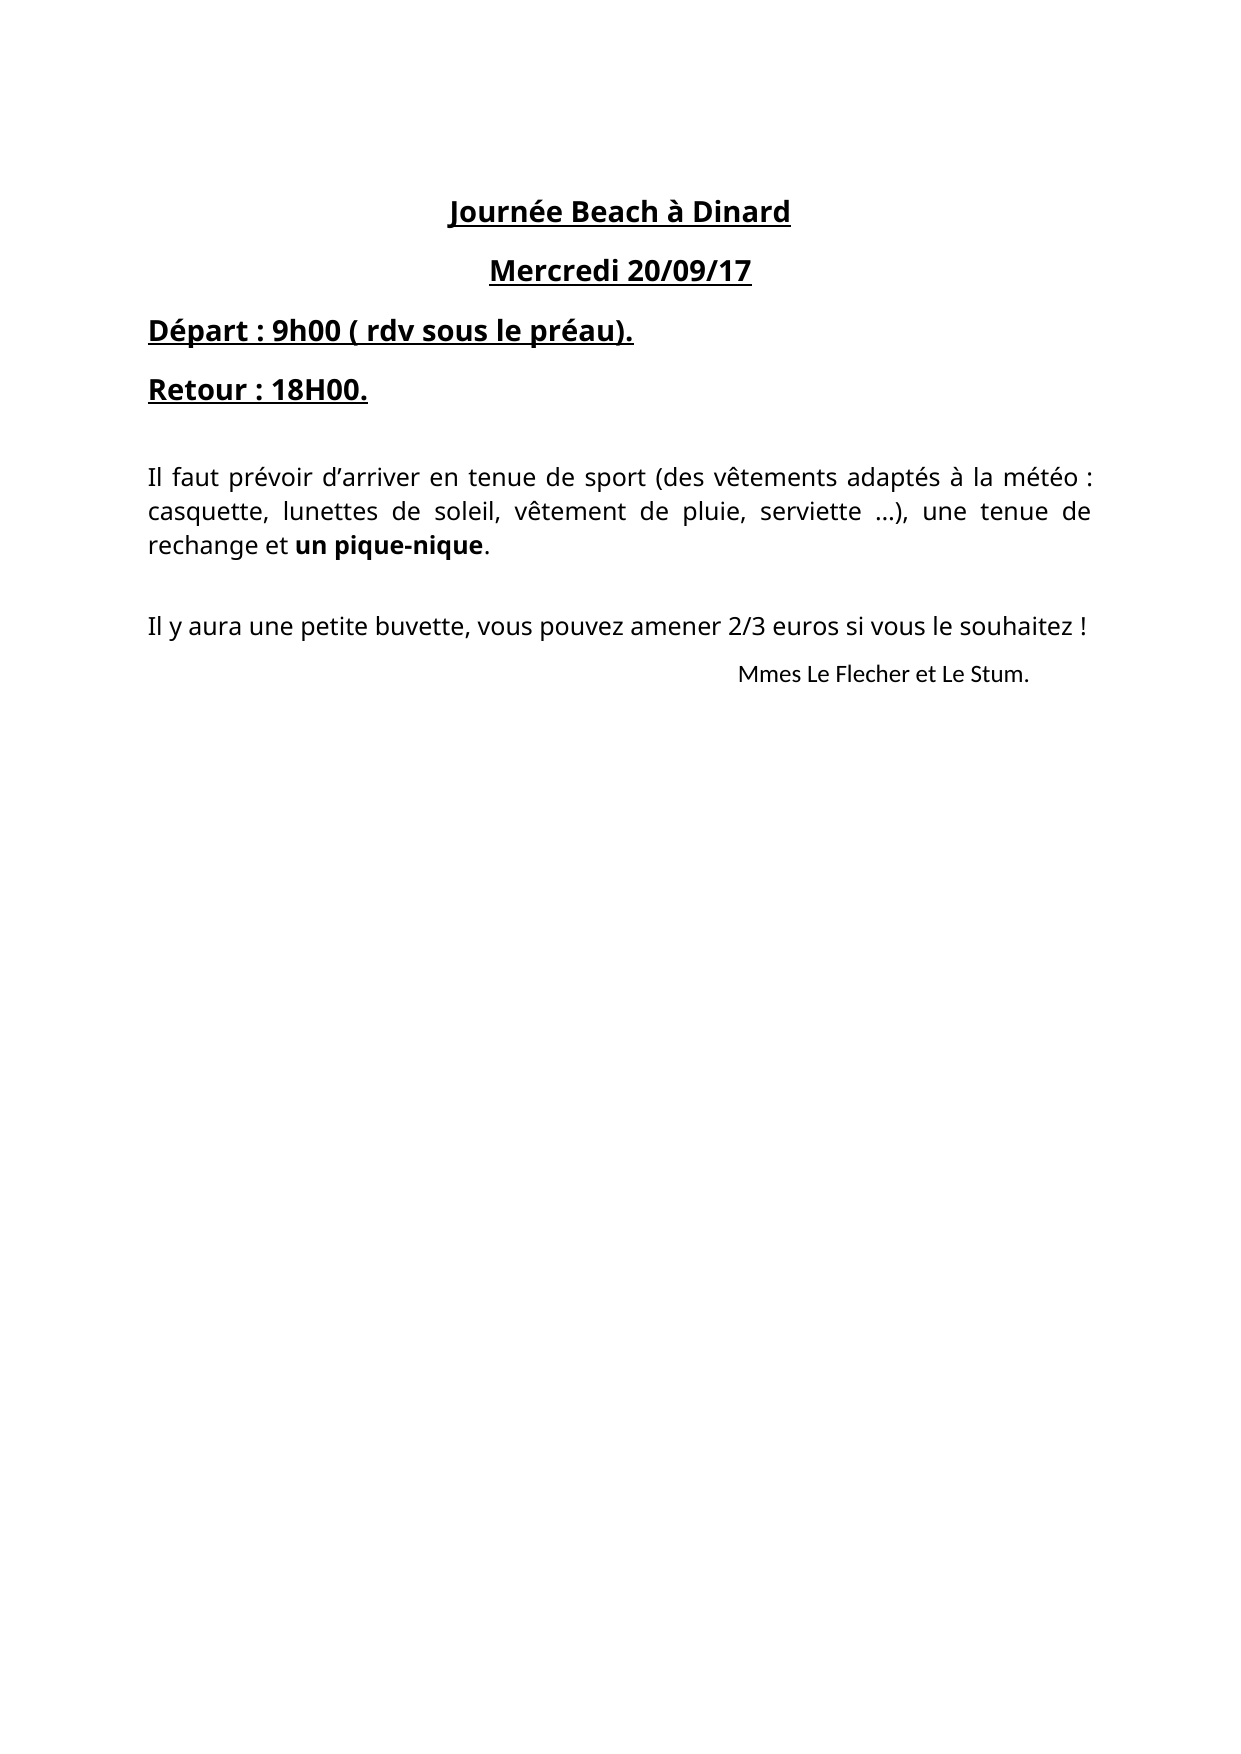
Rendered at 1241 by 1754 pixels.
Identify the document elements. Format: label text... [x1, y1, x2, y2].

text Il faut prévoir d’arriver en tenue de sport (des vêtements adaptés à la météo : casquette, lunettes de soleil, vêtement de pluie, serviette …), une tenue de rechange et un pique-nique. [148, 459, 1093, 561]
text Mmes Le Flecher et Le Stum. [148, 658, 1093, 688]
text Départ : 9h00 ( rdv sous le préau). [148, 310, 1093, 349]
text Retour : 18H00. [148, 369, 1093, 408]
text Journée Beach à Dinard [148, 192, 1093, 231]
text Il y aura une petite buvette, vous pouvez amener 2/3 euros si vous le souhaitez ! [148, 608, 1093, 642]
text Mercredi 20/09/17 [148, 251, 1093, 290]
